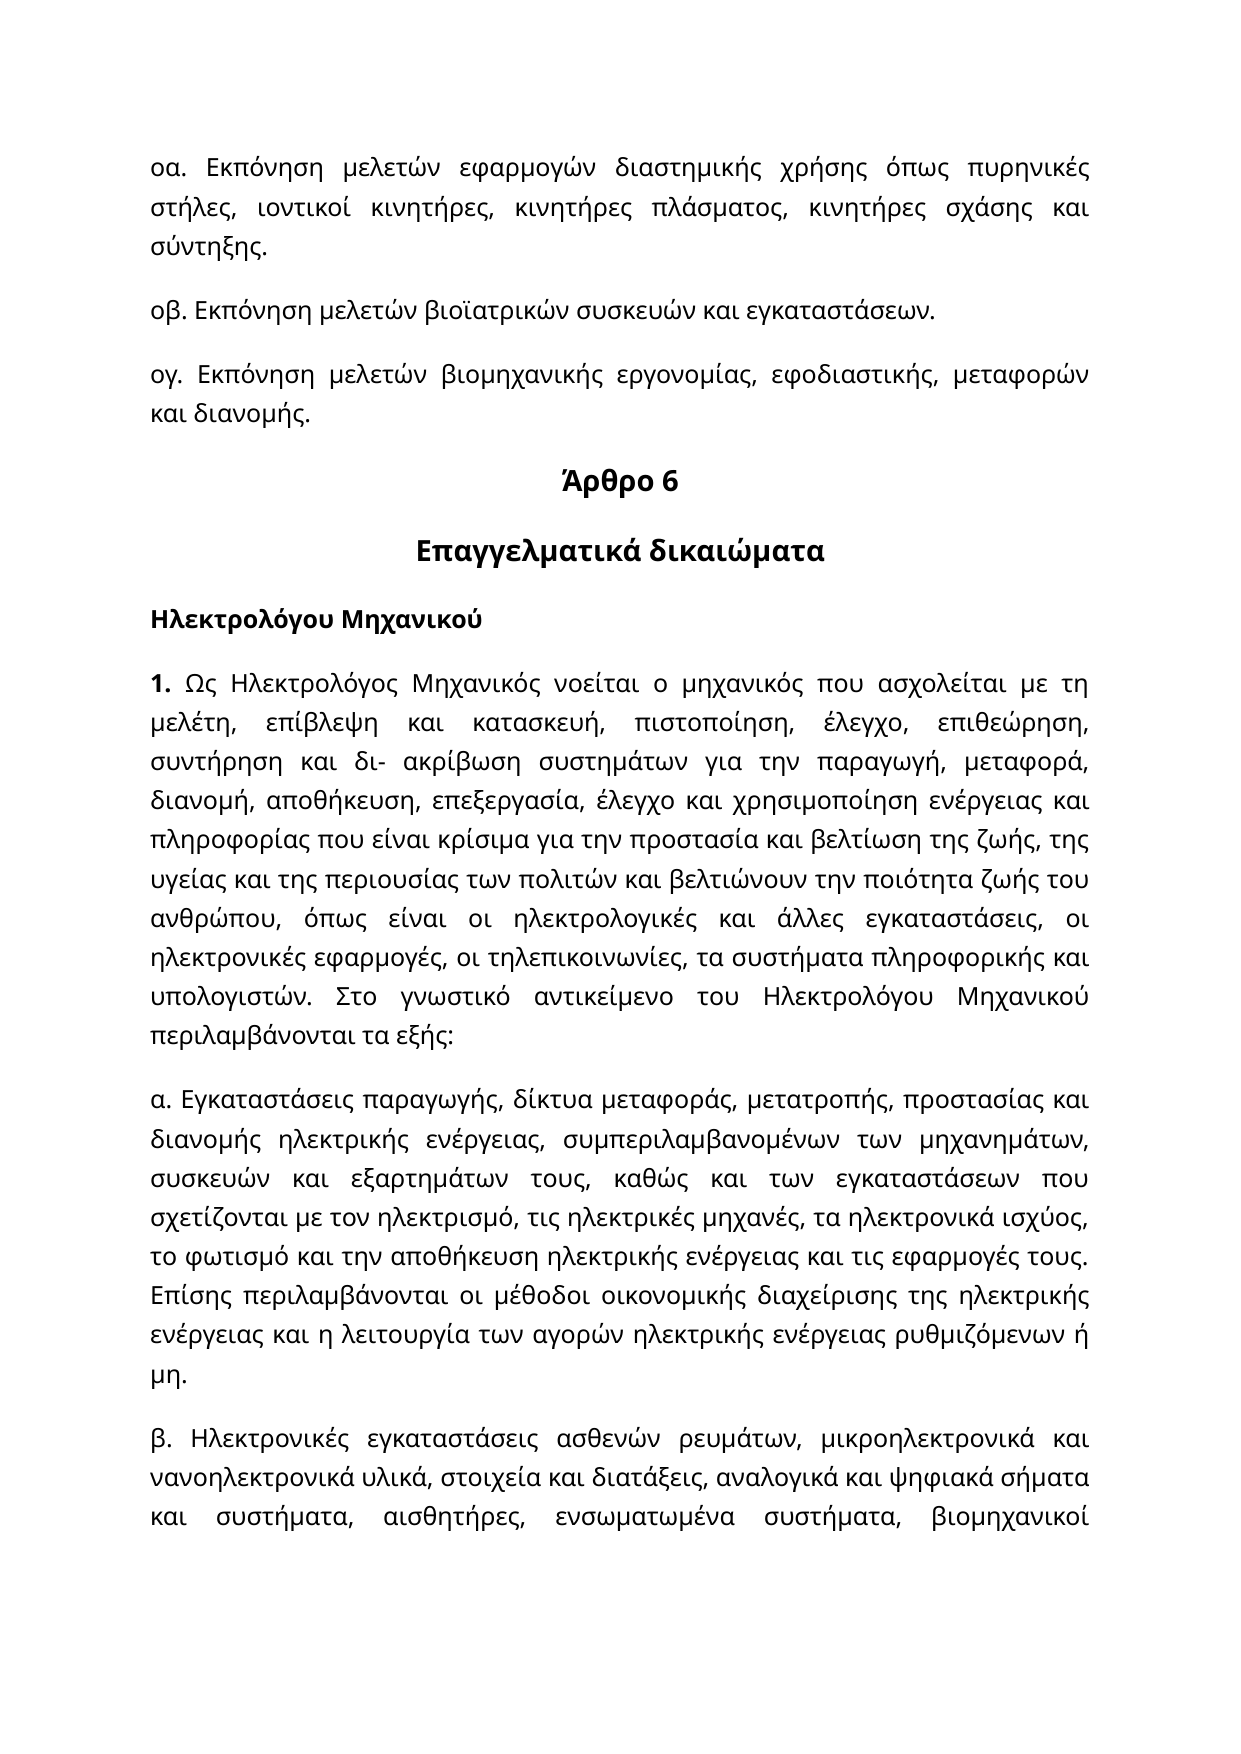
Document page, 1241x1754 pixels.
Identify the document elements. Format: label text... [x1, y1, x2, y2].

text οα. Εκπόνηση μελετών εφαρμογών διαστημικής χρήσης όπως πυρηνικές στήλες, ιοντικοί κινητήρες, κινητήρες πλάσματος, κινητήρες σχάσης και σύντηξης. [150, 150, 1090, 262]
subtitle Επαγγελματικά δικαιώματα [150, 531, 1090, 570]
subtitle Άρθρο 6 [150, 460, 1090, 500]
text Ηλεκτρολόγου Μηχανικού [150, 601, 1090, 635]
text ογ. Εκπόνηση μελετών βιομηχανικής εργονομίας, εφοδιαστικής, μεταφορών και διανομής. [150, 357, 1090, 430]
text οβ. Εκπόνηση μελετών βιοϊατρικών συσκευών και εγκαταστάσεων. [150, 292, 1090, 327]
text β. Ηλεκτρονικές εγκαταστάσεις ασθενών ρευμάτων, μικροηλεκτρονικά και νανοηλεκτρονικά υλικά, στοιχεία και διατάξεις, αναλογικά και ψηφιακά σήματα και συστήματα, αισθητήρες, ενσωματωμένα συστήματα, βιομηχανικοί [150, 1420, 1090, 1533]
text α. Εγκαταστάσεις παραγωγής, δίκτυα μεταφοράς, μετατροπής, προστασίας και διανομής ηλεκτρικής ενέργειας, συμπεριλαμβανομένων των μηχανημάτων, συσκευών και εξαρτημάτων τους, καθώς και των εγκαταστάσεων που σχετίζονται με τον ηλεκτρισμό, τις ηλεκτρικές μηχανές, τα ηλεκτρονικά ισχύος, το φωτισμό και την αποθήκευση ηλεκτρικής ενέργειας και τις εφαρμογές τους. Επίσης περιλαμβάνονται οι μέθοδοι οικονομικής διαχείρισης της ηλεκτρικής ενέργειας και η λειτουργία των αγορών ηλεκτρικής ενέργειας ρυθμιζόμενων ή μη. [150, 1082, 1090, 1390]
text 1. Ως Ηλεκτρολόγος Μηχανικός νοείται ο μηχανικός που ασχολείται με τη μελέτη, επίβλεψη και κατασκευή, πιστοποίηση, έλεγχο, επιθεώρηση, συντήρηση και δι- ακρίβωση συστημάτων για την παραγωγή, μεταφορά, διανομή, αποθήκευση, επεξεργασία, έλεγχο και χρησιμοποίηση ενέργειας και πληροφορίας που είναι κρίσιμα για την προστασία και βελτίωση της ζωής, της υγείας και της περιουσίας των πολιτών και βελτιώνουν την ποιότητα ζωής του ανθρώπου, όπως είναι οι ηλεκτρολογικές και άλλες εγκαταστάσεις, οι ηλεκτρονικές εφαρμογές, οι τηλεπικοινωνίες, τα συστήματα πληροφορικής και υπολογιστών. Στο γνωστικό αντικείμενο του Ηλεκτρολόγου Μηχανικού περιλαμβάνονται τα εξής: [150, 665, 1090, 1052]
